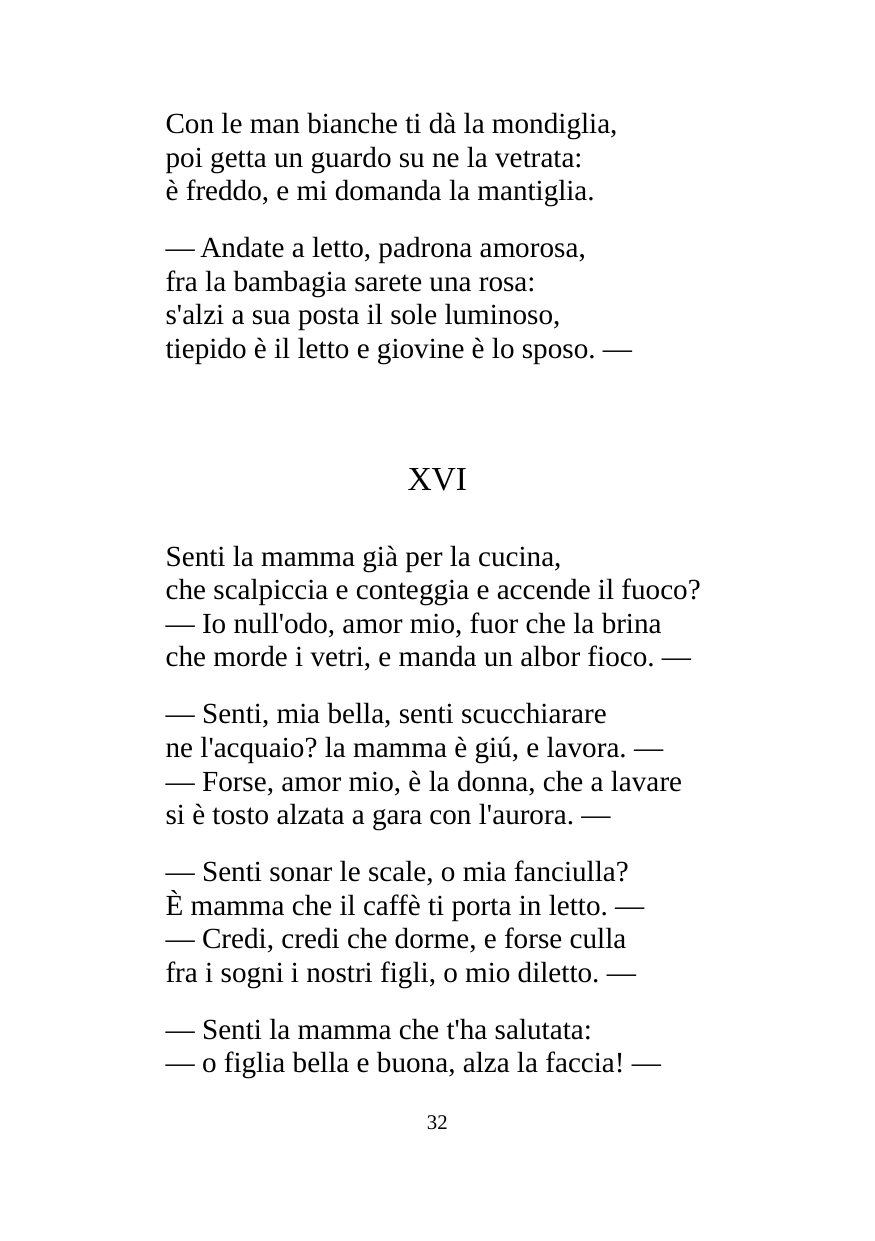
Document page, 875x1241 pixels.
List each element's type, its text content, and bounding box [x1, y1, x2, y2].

text Senti la mamma già per la cucina, che scalpiccia e conteggia e accende il fuoco? — Io null'odo, amor mio, fuor che la brina che morde i vetri, e manda un albor fioco. — [165, 539, 768, 673]
text — Andate a letto, padrona amorosa, fra la bambagia sarete una rosa: s'alzi a sua posta il sole luminoso, tiepido è il letto e giovine è lo sposo. — [165, 230, 768, 364]
subtitle XVI [106, 459, 768, 498]
text — Senti sonar le scale, o mia fanciulla? È mamma che il caffè ti porta in letto. — — Credi, credi che dorme, e forse culla fra i sogni i nostri figli, o mio diletto. — [165, 854, 768, 988]
text Con le man bianche ti dà la mondiglia, poi getta un guardo su ne la vetrata: è freddo, e mi domanda la mantiglia. [165, 106, 768, 207]
text — Senti la mamma che t'ha salutata: — o figlia bella e buona, alza la faccia! — [165, 1012, 768, 1079]
text — Senti, mia bella, senti scucchiarare ne l'acquaio? la mamma è giú, e lavora. — — Forse, amor mio, è la donna, che a lavare si è tosto alzata a gara con l'aurora. — [165, 697, 768, 831]
